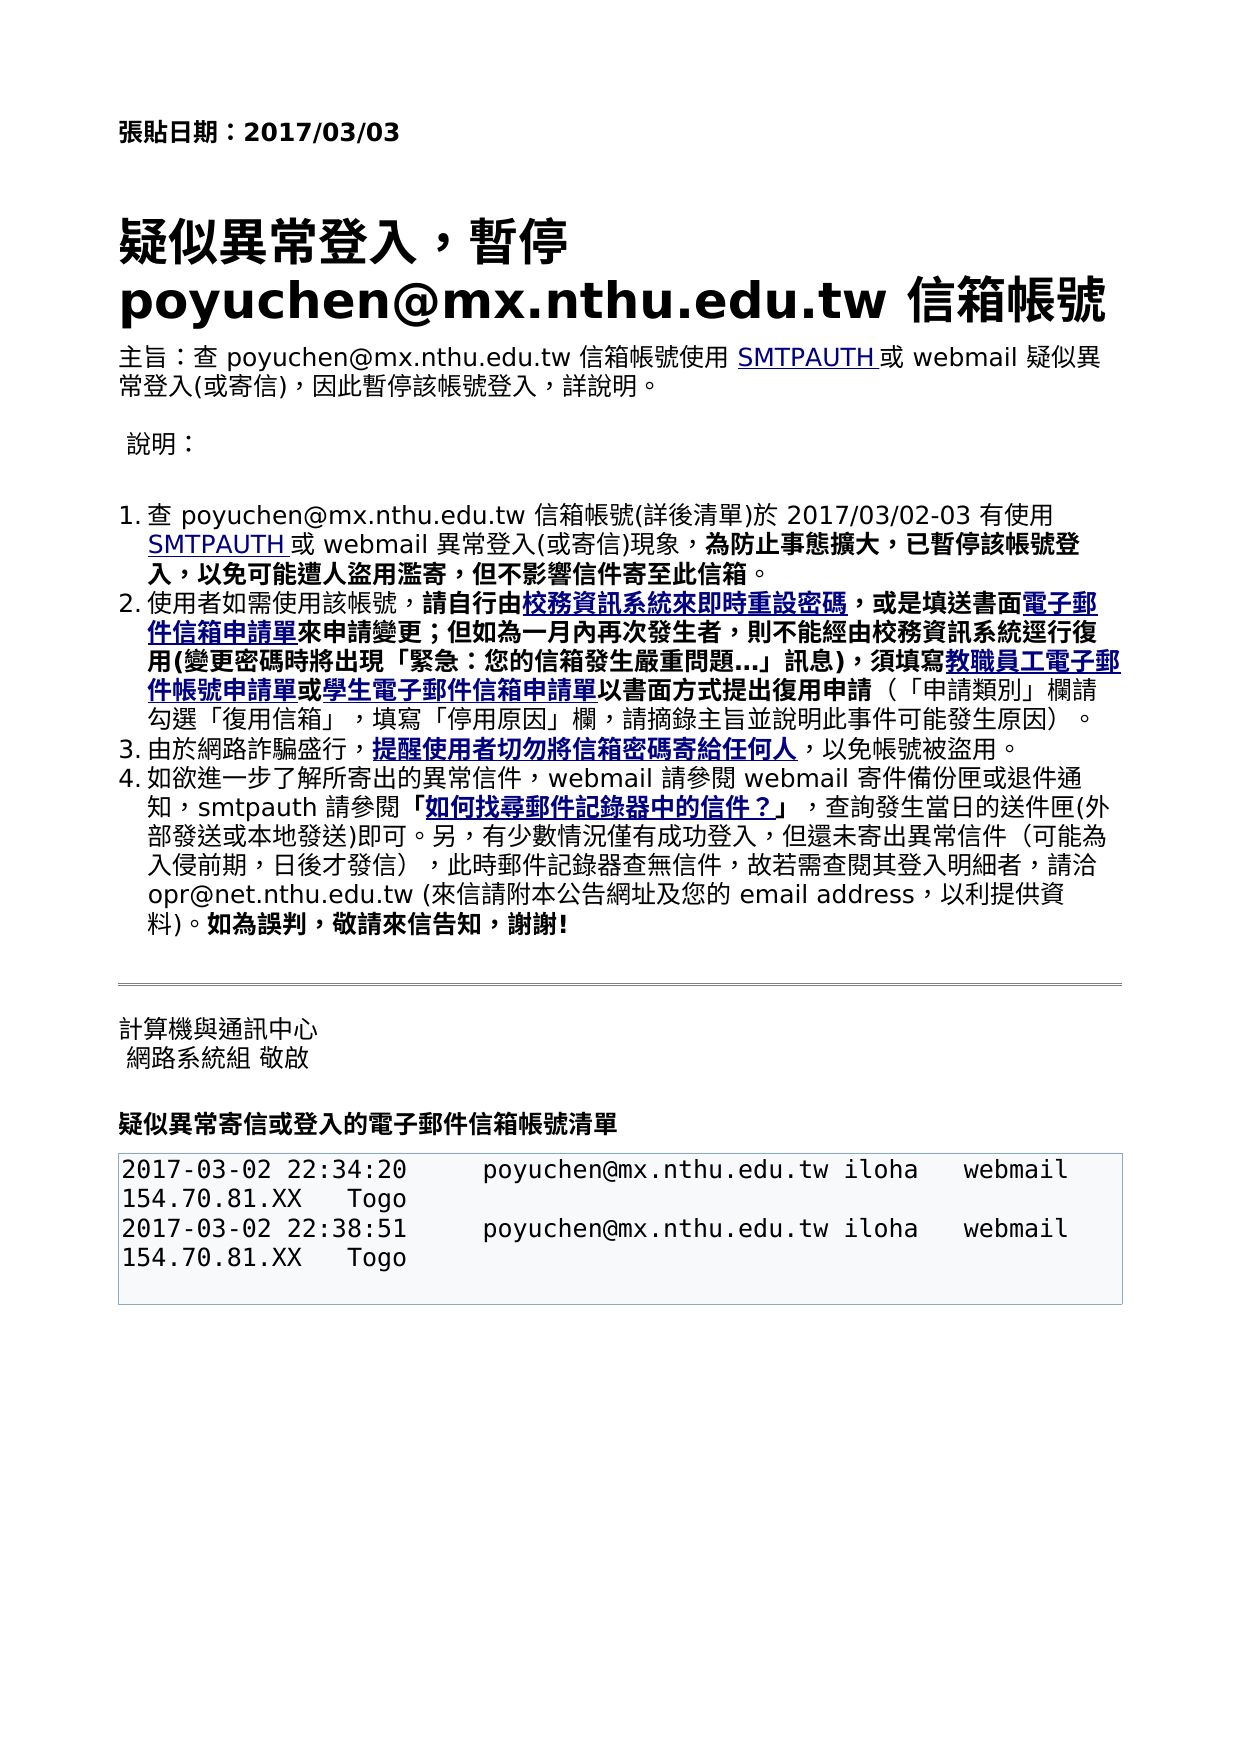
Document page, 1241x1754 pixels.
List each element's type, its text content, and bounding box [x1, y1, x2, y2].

list 查 poyuchen@mx.nthu.edu.tw 信箱帳號(詳後清單)於 2017/03/02-03 有使用 SMTPAUTH或 webmail 異常登入(或寄信)現象，為防止事態擴大，已暫停該帳號登入，以免可能遭人盜用濫寄，但不影響信件寄至此信箱。 [118, 502, 1122, 589]
text 張貼日期：2017/03/03 [118, 118, 1122, 176]
list 由於網路詐騙盛行，提醒使用者切勿將信箱密碼寄給任何人，以免帳號被盜用。 [118, 735, 1122, 764]
list 如欲進一步了解所寄出的異常信件，webmail 請參閱 webmail 寄件備份匣或退件通知，smtpauth 請參閱「如何找尋郵件記錄器中的信件？」，查詢發生當日的送件匣(外部發送或本地發送)即可。另，有少數情況僅有成功登入，但還未寄出異常信件（可能為入侵前期，日後才發信），此時郵件記錄器查無信件，故若需查閱其登入明細者，請洽 opr@net.nthu.edu.tw (來信請附本公告網址及您的 email address，以利提供資料)。如為誤判，敬請來信告知，謝謝! [118, 764, 1122, 939]
text 2017-03-02 22:34:20 poyuchen@mx.nthu.edu.tw iloha webmail 154.70.81.XX Togo 2017-03-02 22:38:51 poyuchen@mx.nthu.edu.tw iloha webmail 154.70.81.XX Togo [119, 1154, 1122, 1304]
text 計算機與通訊中心 網路系統組 敬啟 [118, 1015, 1122, 1073]
list 使用者如需使用該帳號，請自行由校務資訊系統來即時重設密碼，或是填送書面電子郵件信箱申請單來申請變更；但如為一月內再次發生者，則不能經由校務資訊系統逕行復用(變更密碼時將出現「緊急：您的信箱發生嚴重問題…」訊息)，須填寫教職員工電子郵件帳號申請單或學生電子郵件信箱申請單以書面方式提出復用申請（「申請類別」欄請勾選「復用信箱」，填寫「停用原因」欄，請摘錄主旨並說明此事件可能發生原因）。 [118, 589, 1122, 735]
subtitle 疑似異常寄信或登入的電子郵件信箱帳號清單 [118, 1111, 1122, 1140]
text 主旨：查 poyuchen@mx.nthu.edu.tw 信箱帳號使用 SMTPAUTH或 webmail 疑似異常登入(或寄信)，因此暫停該帳號登入，詳說明。 說明： [118, 343, 1122, 459]
subtitle 疑似異常登入，暫停 poyuchen@mx.nthu.edu.tw 信箱帳號 [118, 214, 1122, 330]
